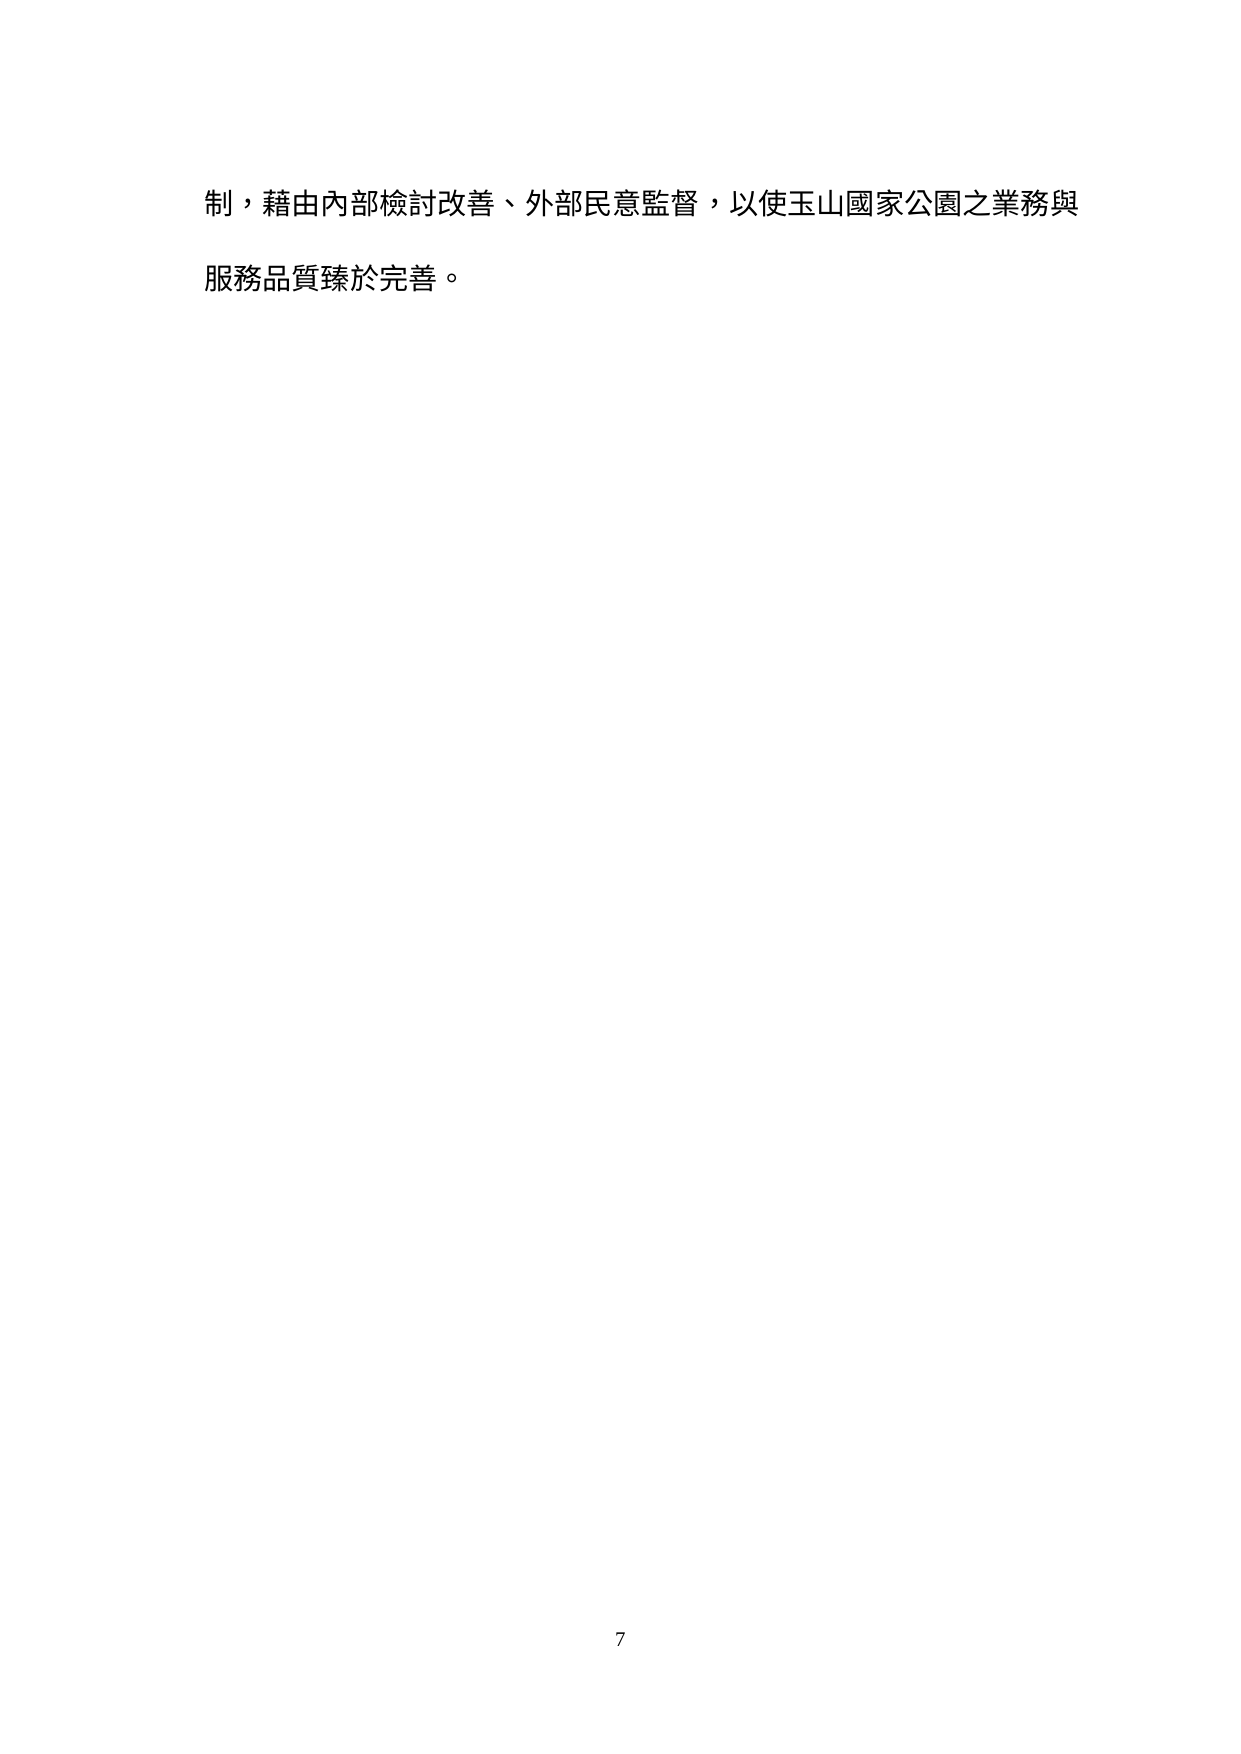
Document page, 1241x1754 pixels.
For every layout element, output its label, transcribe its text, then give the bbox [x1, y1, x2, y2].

text 制，藉由內部檢討改善、外部民意監督，以使玉山國家公園之業務與服務品質臻於完善。 [204, 164, 1092, 314]
